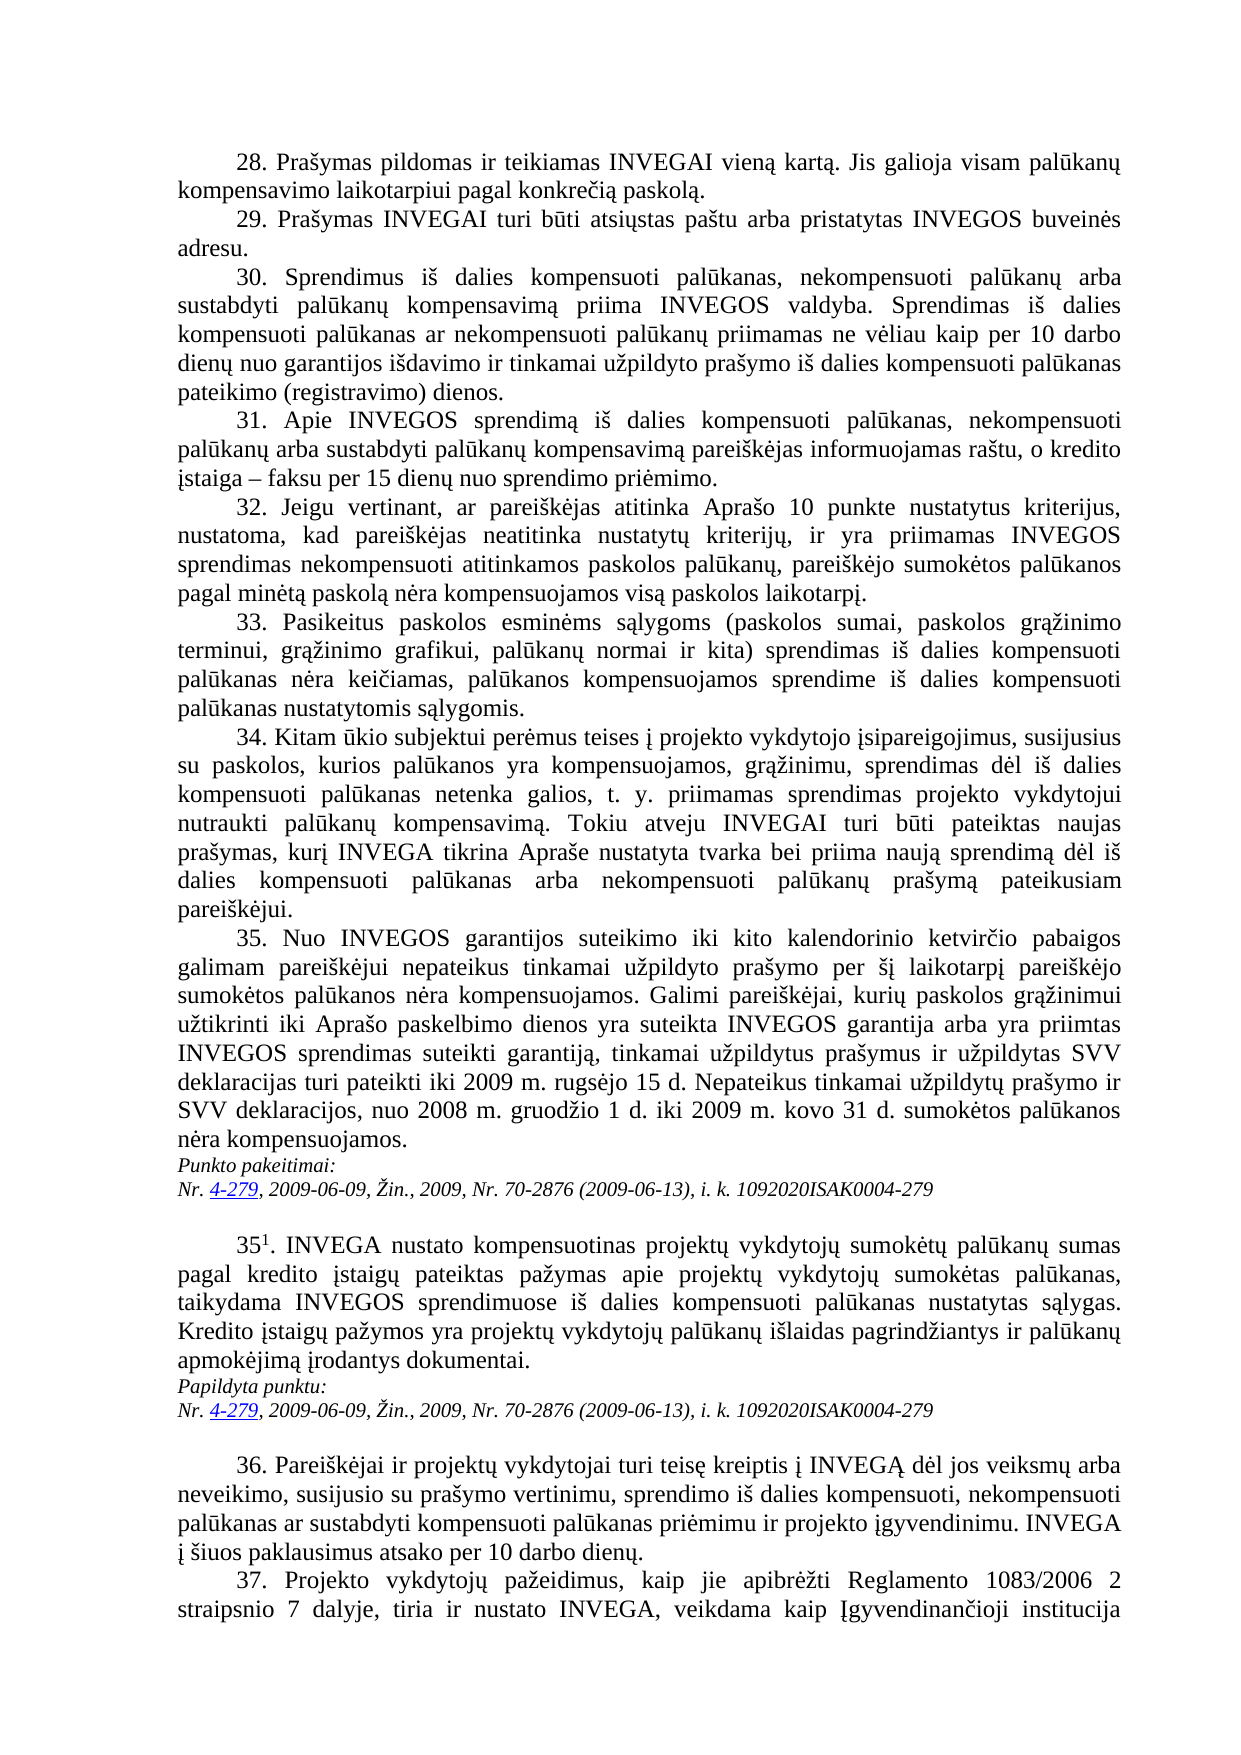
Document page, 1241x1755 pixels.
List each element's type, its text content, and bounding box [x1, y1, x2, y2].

text 35. Nuo INVEGOS garantijos suteikimo iki kito kalendorinio ketvirčio pabaigos galimam pareiškėjui nepateikus tinkamai užpildyto prašymo per šį laikotarpį pareiškėjo sumokėtos palūkanos nėra kompensuojamos. Galimi pareiškėjai, kurių paskolos grąžinimui užtikrinti iki Aprašo paskelbimo dienos yra suteikta INVEGOS garantija arba yra priimtas INVEGOS sprendimas suteikti garantiją, tinkamai užpildytus prašymus ir užpildytas SVV deklaracijas turi pateikti iki 2009 m. rugsėjo 15 d. Nepateikus tinkamai užpildytų prašymo ir SVV deklaracijos, nuo 2008 m. gruodžio 1 d. iki 2009 m. kovo 31 d. sumokėtos palūkanos nėra kompensuojamos. [177, 923, 1122, 1153]
text 34. Kitam ūkio subjektui perėmus teises į projekto vykdytojo įsipareigojimus, susijusius su paskolos, kurios palūkanos yra kompensuojamos, grąžinimu, sprendimas dėl iš dalies kompensuoti palūkanas netenka galios, t. y. priimamas sprendimas projekto vykdytojui nutraukti palūkanų kompensavimą. Tokiu atveju INVEGAI turi būti pateiktas naujas prašymas, kurį INVEGA tikrina Apraše nustatyta tvarka bei priima naują sprendimą dėl iš dalies kompensuoti palūkanas arba nekompensuoti palūkanų prašymą pateikusiam pareiškėjui. [177, 722, 1122, 923]
text 30. Sprendimus iš dalies kompensuoti palūkanas, nekompensuoti palūkanų arba sustabdyti palūkanų kompensavimą priima INVEGOS valdyba. Sprendimas iš dalies kompensuoti palūkanas ar nekompensuoti palūkanų priimamas ne vėliau kaip per 10 darbo dienų nuo garantijos išdavimo ir tinkamai užpildyto prašymo iš dalies kompensuoti palūkanas pateikimo (registravimo) dienos. [177, 262, 1122, 406]
text Punkto pakeitimai: [177, 1153, 1122, 1177]
text 37. Projekto vykdytojų pažeidimus, kaip jie apibrėžti Reglamento 1083/2006 2 straipsnio 7 dalyje, tiria ir nustato INVEGA, veikdama kaip Įgyvendinančioji institucija [177, 1566, 1122, 1623]
text 28. Prašymas pildomas ir teikiamas INVEGAI vieną kartą. Jis galioja visam palūkanų kompensavimo laikotarpiui pagal konkrečią paskolą. [177, 147, 1122, 204]
text Nr. 4-279, 2009-06-09, Žin., 2009, Nr. 70-2876 (2009-06-13), i. k. 1092020ISAK0004-279 [177, 1177, 1122, 1201]
text 32. Jeigu vertinant, ar pareiškėjas atitinka Aprašo 10 punkte nustatytus kriterijus, nustatoma, kad pareiškėjas neatitinka nustatytų kriterijų, ir yra priimamas INVEGOS sprendimas nekompensuoti atitinkamos paskolos palūkanų, pareiškėjo sumokėtos palūkanos pagal minėtą paskolą nėra kompensuojamos visą paskolos laikotarpį. [177, 492, 1122, 607]
text 29. Prašymas INVEGAI turi būti atsiųstas paštu arba pristatytas INVEGOS buveinės adresu. [177, 204, 1122, 262]
text Nr. 4-279, 2009-06-09, Žin., 2009, Nr. 70-2876 (2009-06-13), i. k. 1092020ISAK0004-279 [177, 1398, 1122, 1422]
text Papildyta punktu: [177, 1374, 1122, 1398]
text 31. Apie INVEGOS sprendimą iš dalies kompensuoti palūkanas, nekompensuoti palūkanų arba sustabdyti palūkanų kompensavimą pareiškėjas informuojamas raštu, o kredito įstaiga – faksu per 15 dienų nuo sprendimo priėmimo. [177, 406, 1122, 492]
text 36. Pareiškėjai ir projektų vykdytojai turi teisę kreiptis į INVEGĄ dėl jos veiksmų arba neveikimo, susijusio su prašymo vertinimu, sprendimo iš dalies kompensuoti, nekompensuoti palūkanas ar sustabdyti kompensuoti palūkanas priėmimu ir projekto įgyvendinimu. INVEGA į šiuos paklausimus atsako per 10 darbo dienų. [177, 1451, 1122, 1566]
text 351. INVEGA nustato kompensuotinas projektų vykdytojų sumokėtų palūkanų sumas pagal kredito įstaigų pateiktas pažymas apie projektų vykdytojų sumokėtas palūkanas, taikydama INVEGOS sprendimuose iš dalies kompensuoti palūkanas nustatytas sąlygas. Kredito įstaigų pažymos yra projektų vykdytojų palūkanų išlaidas pagrindžiantys ir palūkanų apmokėjimą įrodantys dokumentai. [177, 1230, 1122, 1374]
text 33. Pasikeitus paskolos esminėms sąlygoms (paskolos sumai, paskolos grąžinimo terminui, grąžinimo grafikui, palūkanų normai ir kita) sprendimas iš dalies kompensuoti palūkanas nėra keičiamas, palūkanos kompensuojamos sprendime iš dalies kompensuoti palūkanas nustatytomis sąlygomis. [177, 607, 1122, 722]
